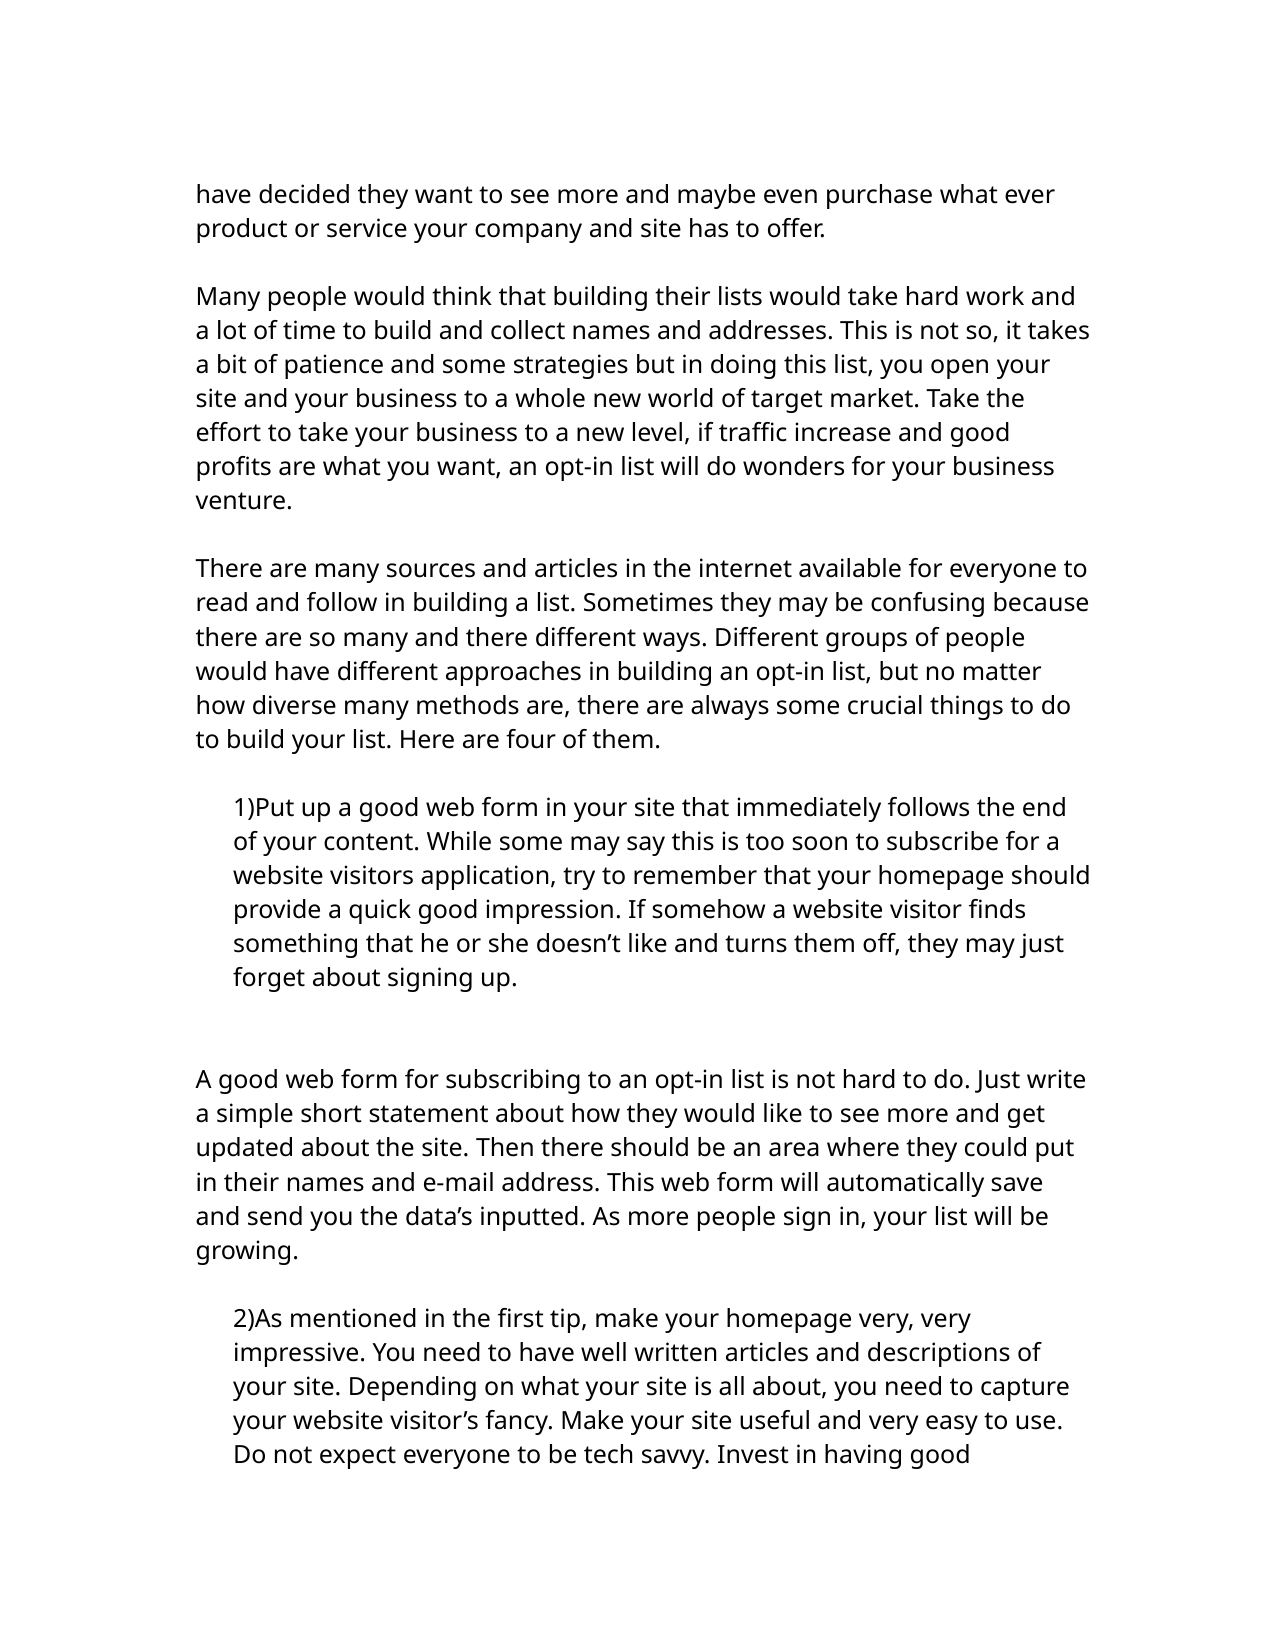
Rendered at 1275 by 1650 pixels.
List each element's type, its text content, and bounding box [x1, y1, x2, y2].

text There are many sources and articles in the internet available for everyone to read and follow in building a list. Sometimes they may be confusing because there are so many and there different ways. Different groups of people would have different approaches in building an opt-in list, but no matter how diverse many methods are, there are always some crucial things to do to build your list. Here are four of them. [195, 551, 1092, 755]
text A good web form for subscribing to an opt-in list is not hard to do. Just write a simple short statement about how they would like to see more and get updated about the site. Then there should be an area where they could put in their names and e-mail address. This web form will automatically save and send you the data’s inputted. As more people sign in, your list will be growing. [195, 1062, 1092, 1266]
text have decided they want to see more and maybe even purchase what ever product or service your company and site has to offer. [195, 176, 1092, 244]
list Put up a good web form in your site that immediately follows the end of your content. While some may say this is too soon to subscribe for a website visitors application, try to remember that your homepage should provide a quick good impression. If somehow a website visitor finds something that he or she doesn’t like and turns them off, they may just forget about signing up. [233, 789, 1092, 994]
text Many people would think that building their lists would take hard work and a lot of time to build and collect names and addresses. This is not so, it takes a bit of patience and some strategies but in doing this list, you open your site and your business to a whole new world of target market. Take the effort to take your business to a new level, if traffic increase and good profits are what you want, an opt-in list will do wonders for your business venture. [195, 278, 1092, 517]
list As mentioned in the first tip, make your homepage very, very impressive. You need to have well written articles and descriptions of your site. Depending on what your site is all about, you need to capture your website visitor’s fancy. Make your site useful and very easy to use. Do not expect everyone to be tech savvy. Invest in having good [233, 1300, 1092, 1471]
